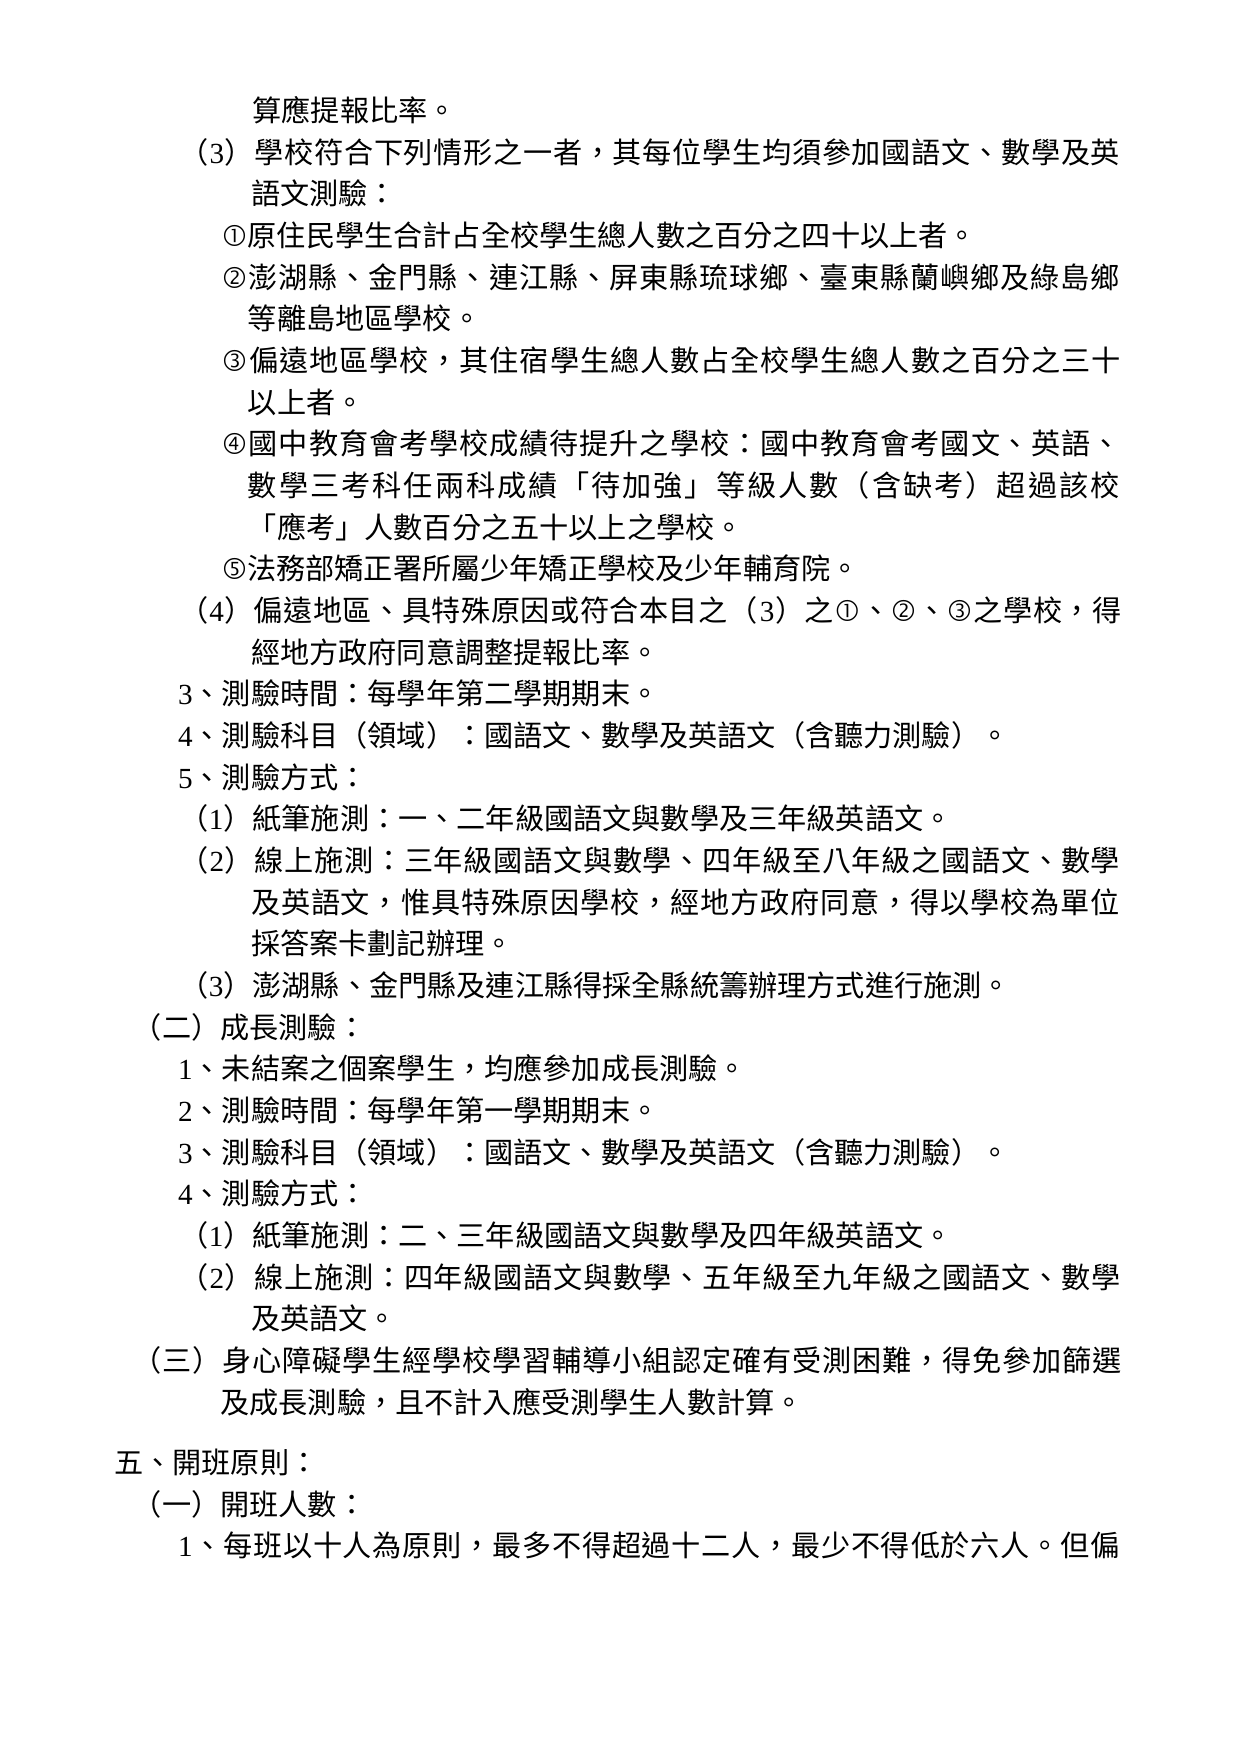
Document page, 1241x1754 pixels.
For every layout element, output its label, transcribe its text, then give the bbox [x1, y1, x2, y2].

text 偏遠地區學校，其住宿學生總人數占全校學生總人數之百分之三十以上者。 [221, 338, 1122, 421]
text （2）線上施測：四年級國語文與數學、五年級至九年級之國語文、數學及英語文。 [179, 1255, 1122, 1338]
text 算應提報比率。 [179, 88, 1122, 130]
text （1）紙筆施測：一、二年級國語文與數學及三年級英語文。 [179, 796, 1122, 838]
text （3）澎湖縣、金門縣及連江縣得採全縣統籌辦理方式進行施測。 [179, 963, 1122, 1005]
text 5、測驗方式： [178, 755, 1122, 796]
text （三）身心障礙學生經學校學習輔導小組認定確有受測困難，得免參加篩選及成長測驗，且不計入應受測學生人數計算。 [133, 1338, 1122, 1421]
text （1）紙筆施測：二、三年級國語文與數學及四年級英語文。 [179, 1213, 1122, 1255]
text 原住民學生合計占全校學生總人數之百分之四十以上者。 [221, 213, 1122, 255]
text 法務部矯正署所屬少年矯正學校及少年輔育院。 [221, 546, 1122, 588]
text 五、開班原則： [114, 1440, 1122, 1482]
text （4）偏遠地區、具特殊原因或符合本目之（3）之、、之學校，得經地方政府同意調整提報比率。 [179, 588, 1122, 671]
text 2、測驗時間：每學年第一學期期末。 [178, 1088, 1122, 1130]
text 3、測驗科目（領域）：國語文、數學及英語文（含聽力測驗）。 [178, 1130, 1122, 1171]
text 1、每班以十人為原則，最多不得超過十二人，最少不得低於六人。但偏 [178, 1523, 1122, 1565]
text 國中教育會考學校成績待提升之學校：國中教育會考國文、英語、數學三考科任兩科成績「待加強」等級人數（含缺考）超過該校「應考」人數百分之五十以上之學校。 [221, 421, 1122, 546]
text （二）成長測驗： [133, 1005, 1122, 1046]
text 4、測驗科目（領域）：國語文、數學及英語文（含聽力測驗）。 [178, 713, 1122, 755]
text （2）線上施測：三年級國語文與數學、四年級至八年級之國語文、數學及英語文，惟具特殊原因學校，經地方政府同意，得以學校為單位採答案卡劃記辦理。 [179, 838, 1122, 963]
text 1、未結案之個案學生，均應參加成長測驗。 [178, 1046, 1122, 1088]
text 4、測驗方式： [178, 1171, 1122, 1213]
text （3）學校符合下列情形之一者，其每位學生均須參加國語文、數學及英語文測驗： [179, 130, 1122, 213]
text 澎湖縣、金門縣、連江縣、屏東縣琉球鄉、臺東縣蘭嶼鄉及綠島鄉等離島地區學校。 [221, 255, 1122, 338]
text （一）開班人數： [133, 1482, 1122, 1523]
text 3、測驗時間：每學年第二學期期末。 [178, 671, 1122, 713]
